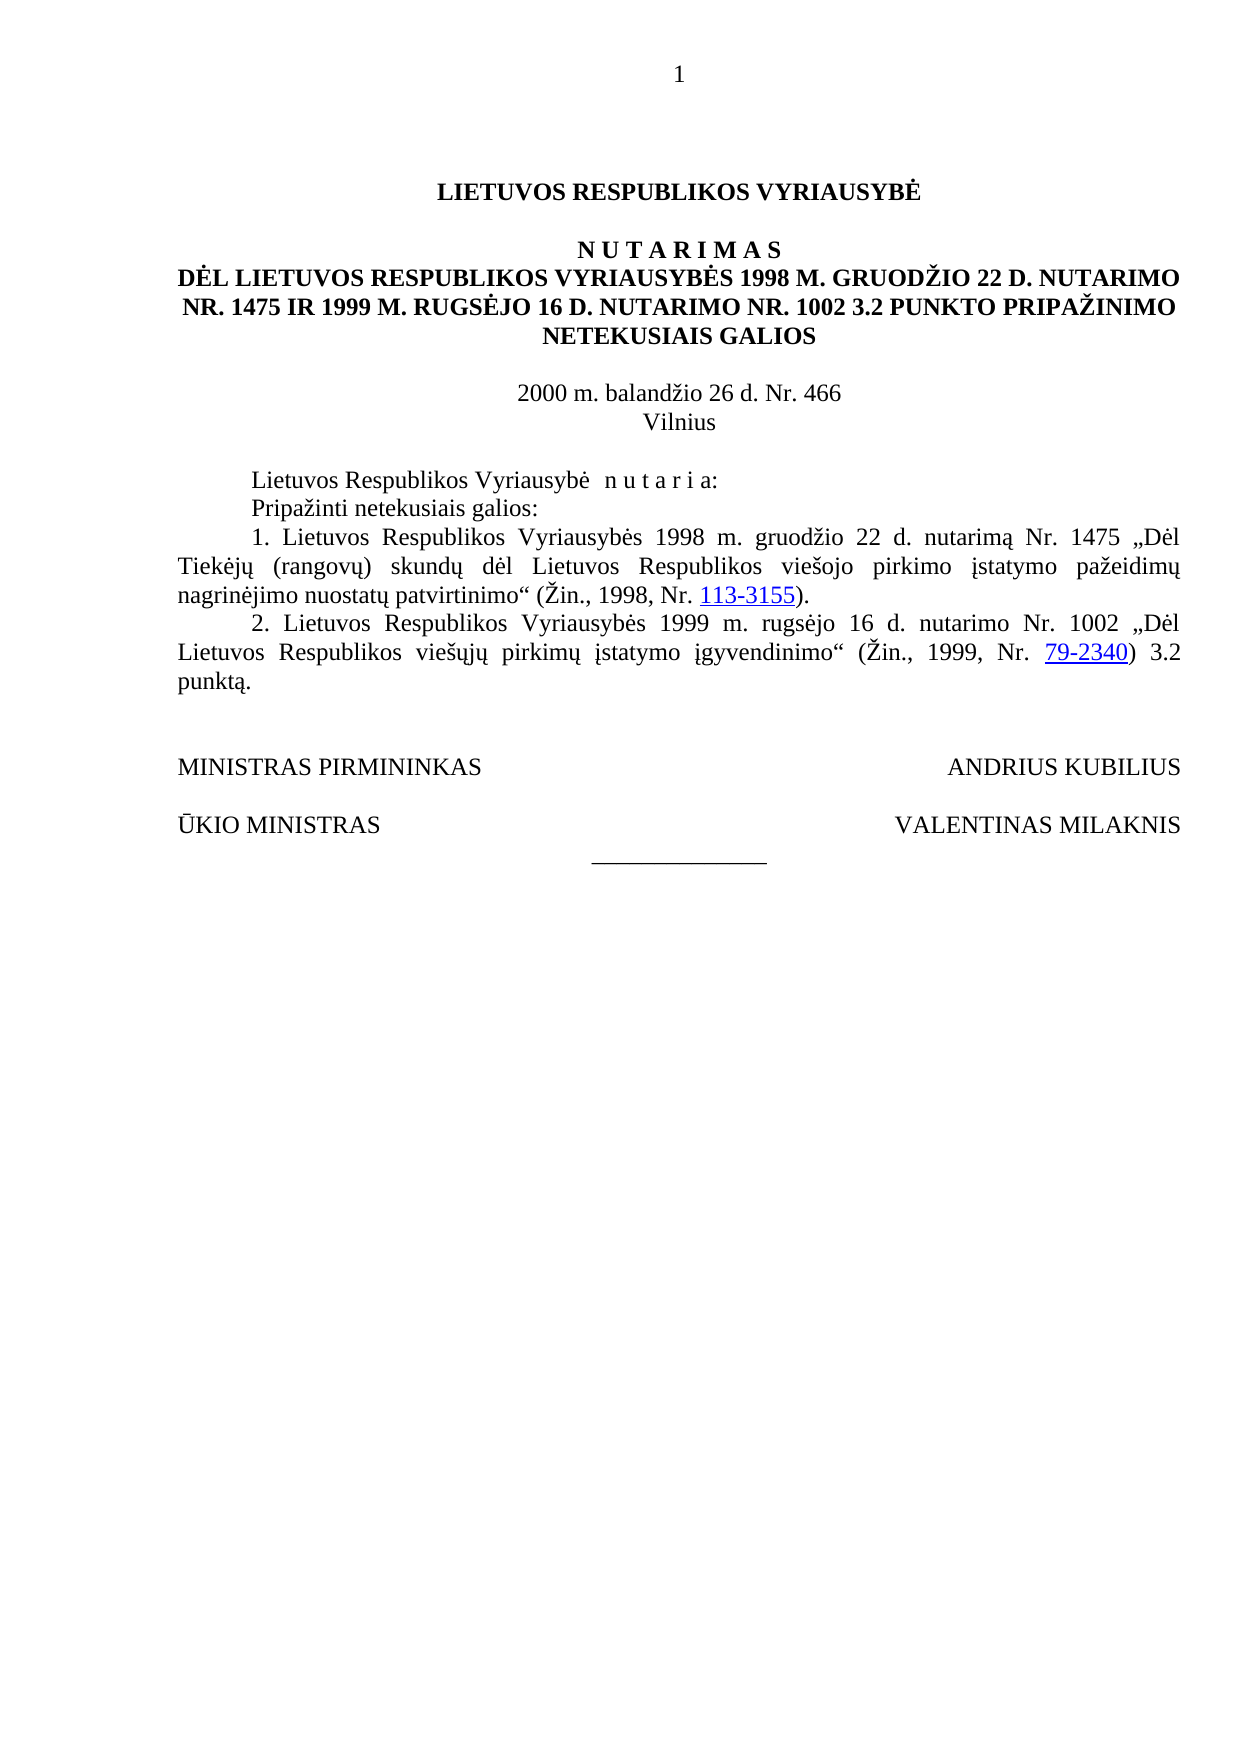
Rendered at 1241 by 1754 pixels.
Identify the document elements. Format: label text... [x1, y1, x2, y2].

text ŪKIO MINISTRAS VALENTINAS MILAKNIS [177, 810, 1181, 838]
text LIETUVOS RESPUBLIKOS VYRIAUSYBĖ [177, 177, 1181, 206]
text Lietuvos Respublikos Vyriausybė nutaria: [177, 465, 1181, 493]
text Vilnius [177, 407, 1181, 436]
text MINISTRAS PIRMININKAS ANDRIUS KUBILIUS [177, 752, 1181, 781]
text N U T A R I M A S [177, 235, 1181, 263]
text ______________ [177, 838, 1181, 867]
text DĖL LIETUVOS RESPUBLIKOS VYRIAUSYBĖS 1998 M. GRUODŽIO 22 D. NUTARIMO NR. 1475 IR 1999 M. RUGSĖJO 16 D. NUTARIMO NR. 1002 3.2 PUNKTO PRIPAŽINIMO NETEKUSIAIS GALIOS [177, 263, 1181, 350]
text Pripažinti netekusiais galios: [177, 493, 1181, 522]
text 2. Lietuvos Respublikos Vyriausybės 1999 m. rugsėjo 16 d. nutarimo Nr. 1002 „Dėl Lietuvos Respublikos viešųjų pirkimų įstatymo įgyvendinimo“ (Žin., 1999, Nr. 79-2340) 3.2 punktą. [177, 608, 1181, 695]
text 1. Lietuvos Respublikos Vyriausybės 1998 m. gruodžio 22 d. nutarimą Nr. 1475 „Dėl Tiekėjų (rangovų) skundų dėl Lietuvos Respublikos viešojo pirkimo įstatymo pažeidimų nagrinėjimo nuostatų patvirtinimo“ (Žin., 1998, Nr. 113-3155). [177, 522, 1181, 608]
text 2000 m. balandžio 26 d. Nr. 466 [177, 378, 1181, 407]
